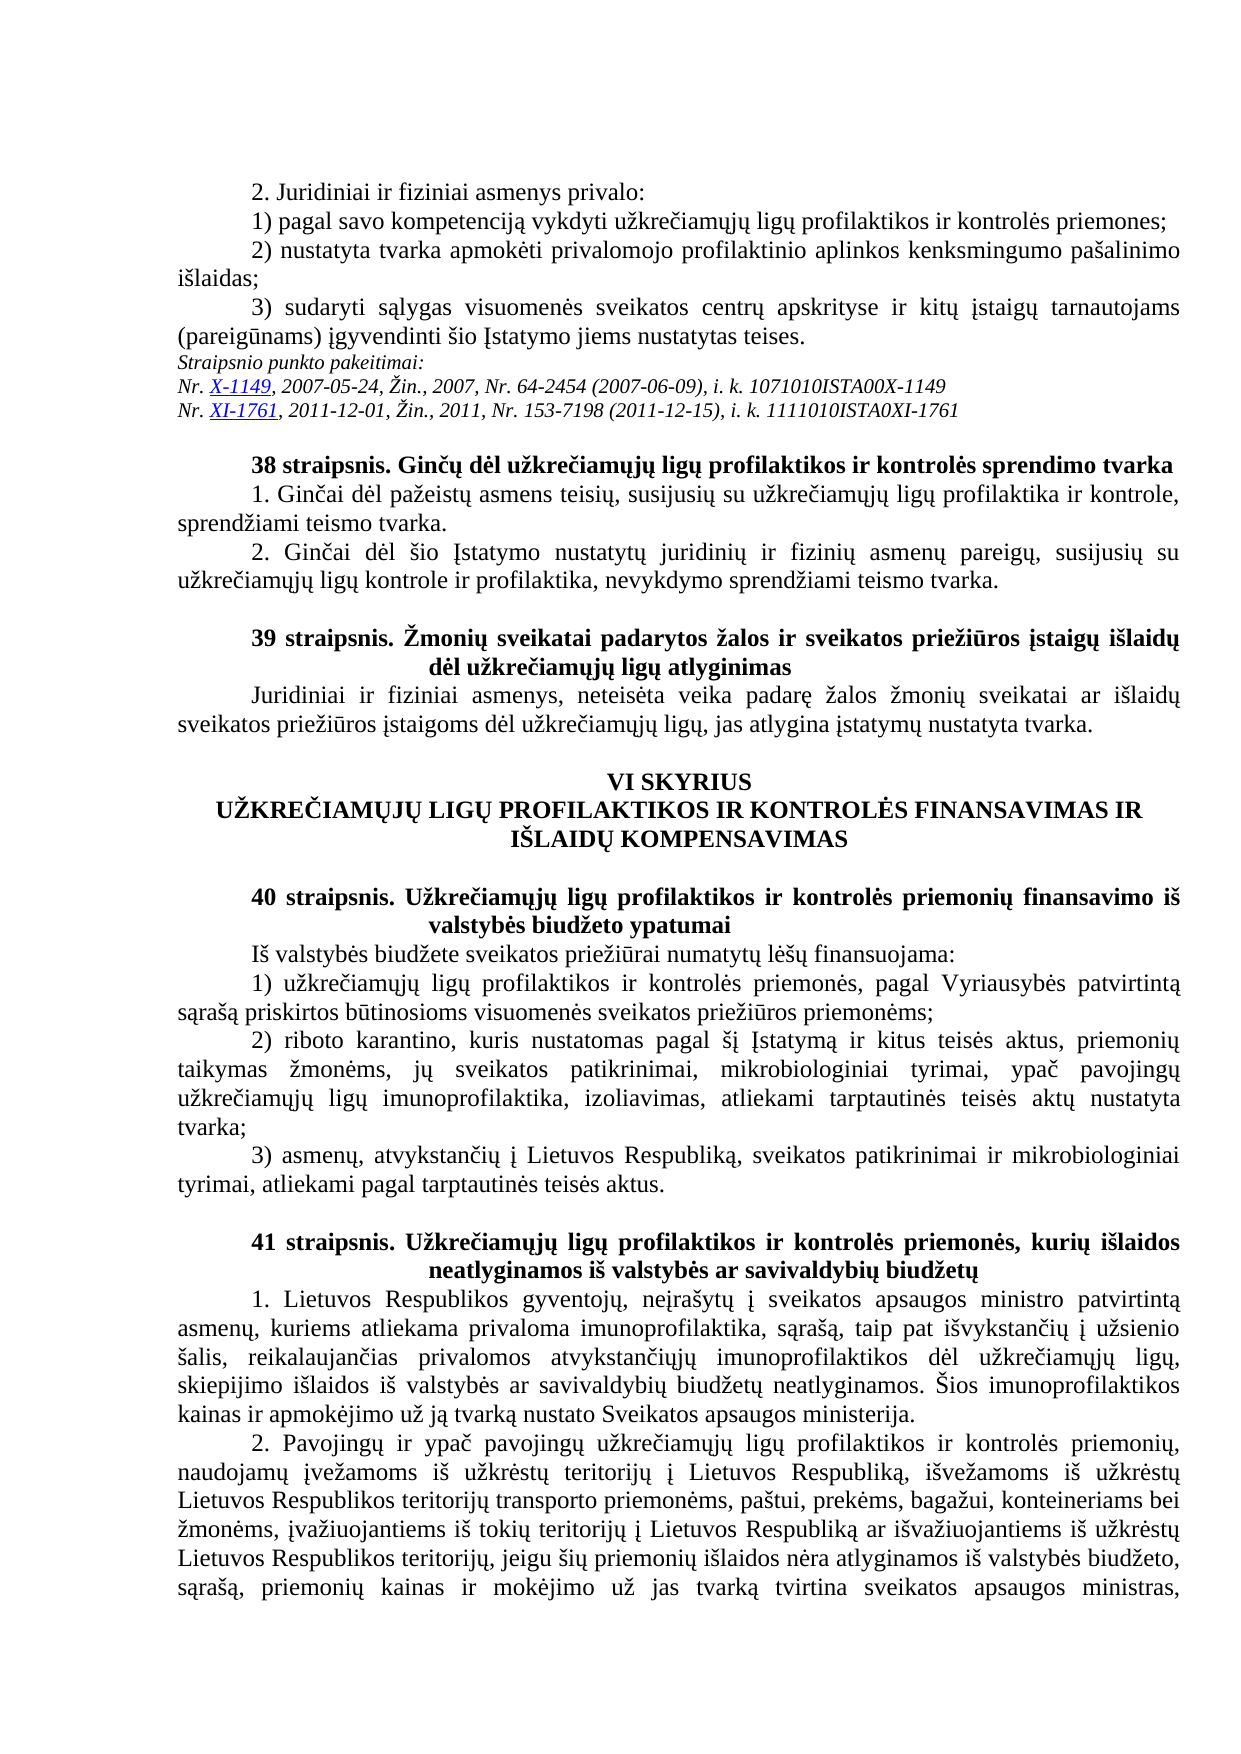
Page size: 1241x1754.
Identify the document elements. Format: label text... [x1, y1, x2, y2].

text 38 straipsnis. Ginčų dėl užkrečiamųjų ligų profilaktikos ir kontrolės sprendimo tvarka [177, 451, 1181, 479]
text 41 straipsnis. Užkrečiamųjų ligų profilaktikos ir kontrolės priemonės, kurių išlaidos neatlyginamos iš valstybės ar savivaldybių biudžetų [251, 1227, 1181, 1284]
text Straipsnio punkto pakeitimai: [177, 350, 1181, 374]
text 1. Ginčai dėl pažeistų asmens teisių, susijusių su užkrečiamųjų ligų profilaktika ir kontrole, sprendžiami teismo tvarka. [177, 479, 1181, 537]
text 2. Ginčai dėl šio Įstatymo nustatytų juridinių ir fizinių asmenų pareigų, susijusių su užkrečiamųjų ligų kontrole ir profilaktika, nevykdymo sprendžiami teismo tvarka. [177, 537, 1181, 594]
text 1. Lietuvos Respublikos gyventojų, neįrašytų į sveikatos apsaugos ministro patvirtintą asmenų, kuriems atliekama privaloma imunoprofilaktika, sąrašą, taip pat išvykstančių į užsienio šalis, reikalaujančias privalomos atvykstančiųjų imunoprofilaktikos dėl užkrečiamųjų ligų, skiepijimo išlaidos iš valstybės ar savivaldybių biudžetų neatlyginamos. Šios imunoprofilaktikos kainas ir apmokėjimo už ją tvarką nustato Sveikatos apsaugos ministerija. [177, 1284, 1181, 1428]
text 39 straipsnis. Žmonių sveikatai padarytos žalos ir sveikatos priežiūros įstaigų išlaidų dėl užkrečiamųjų ligų atlyginimas [251, 623, 1181, 681]
text UŽKREČIAMŲJŲ LIGŲ PROFILAKTIKOS IR KONTROLĖS FINANSAVIMAS IR IŠLAIDŲ KOMPENSAVIMAS [177, 796, 1181, 853]
text 2. Pavojingų ir ypač pavojingų užkrečiamųjų ligų profilaktikos ir kontrolės priemonių, naudojamų įvežamoms iš užkrėstų teritorijų į Lietuvos Respubliką, išvežamoms iš užkrėstų Lietuvos Respublikos teritorijų transporto priemonėms, paštui, prekėms, bagažui, konteineriams bei žmonėms, įvažiuojantiems iš tokių teritorijų į Lietuvos Respubliką ar išvažiuojantiems iš užkrėstų Lietuvos Respublikos teritorijų, jeigu šių priemonių išlaidos nėra atlyginamos iš valstybės biudžeto, sąrašą, priemonių kainas ir mokėjimo už jas tvarką tvirtina sveikatos apsaugos ministras, [177, 1428, 1181, 1601]
text 2. Juridiniai ir fiziniai asmenys privalo: [177, 177, 1181, 206]
text 1) užkrečiamųjų ligų profilaktikos ir kontrolės priemonės, pagal Vyriausybės patvirtintą sąrašą priskirtos būtinosioms visuomenės sveikatos priežiūros priemonėms; [177, 968, 1181, 1026]
text Iš valstybės biudžete sveikatos priežiūrai numatytų lėšų finansuojama: [177, 939, 1181, 968]
text Nr. XI-1761, 2011-12-01, Žin., 2011, Nr. 153-7198 (2011-12-15), i. k. 1111010ISTA0XI-1761 [177, 398, 1181, 422]
text 3) asmenų, atvykstančių į Lietuvos Respubliką, sveikatos patikrinimai ir mikrobiologiniai tyrimai, atliekami pagal tarptautinės teisės aktus. [177, 1141, 1181, 1198]
text Nr. X-1149, 2007-05-24, Žin., 2007, Nr. 64-2454 (2007-06-09), i. k. 1071010ISTA00X-1149 [177, 374, 1181, 398]
text 1) pagal savo kompetenciją vykdyti užkrečiamųjų ligų profilaktikos ir kontrolės priemones; [177, 206, 1181, 235]
text Juridiniai ir fiziniai asmenys, neteisėta veika padarę žalos žmonių sveikatai ar išlaidų sveikatos priežiūros įstaigoms dėl užkrečiamųjų ligų, jas atlygina įstatymų nustatyta tvarka. [177, 681, 1181, 738]
text 2) riboto karantino, kuris nustatomas pagal šį Įstatymą ir kitus teisės aktus, priemonių taikymas žmonėms, jų sveikatos patikrinimai, mikrobiologiniai tyrimai, ypač pavojingų užkrečiamųjų ligų imunoprofilaktika, izoliavimas, atliekami tarptautinės teisės aktų nustatyta tvarka; [177, 1026, 1181, 1141]
text 2) nustatyta tvarka apmokėti privalomojo profilaktinio aplinkos kenksmingumo pašalinimo išlaidas; [177, 235, 1181, 292]
text 3) sudaryti sąlygas visuomenės sveikatos centrų apskrityse ir kitų įstaigų tarnautojams (pareigūnams) įgyvendinti šio Įstatymo jiems nustatytas teises. [177, 292, 1181, 350]
text 40 straipsnis. Užkrečiamųjų ligų profilaktikos ir kontrolės priemonių finansavimo iš valstybės biudžeto ypatumai [251, 882, 1181, 939]
text VI SKYRIUS [177, 767, 1181, 796]
